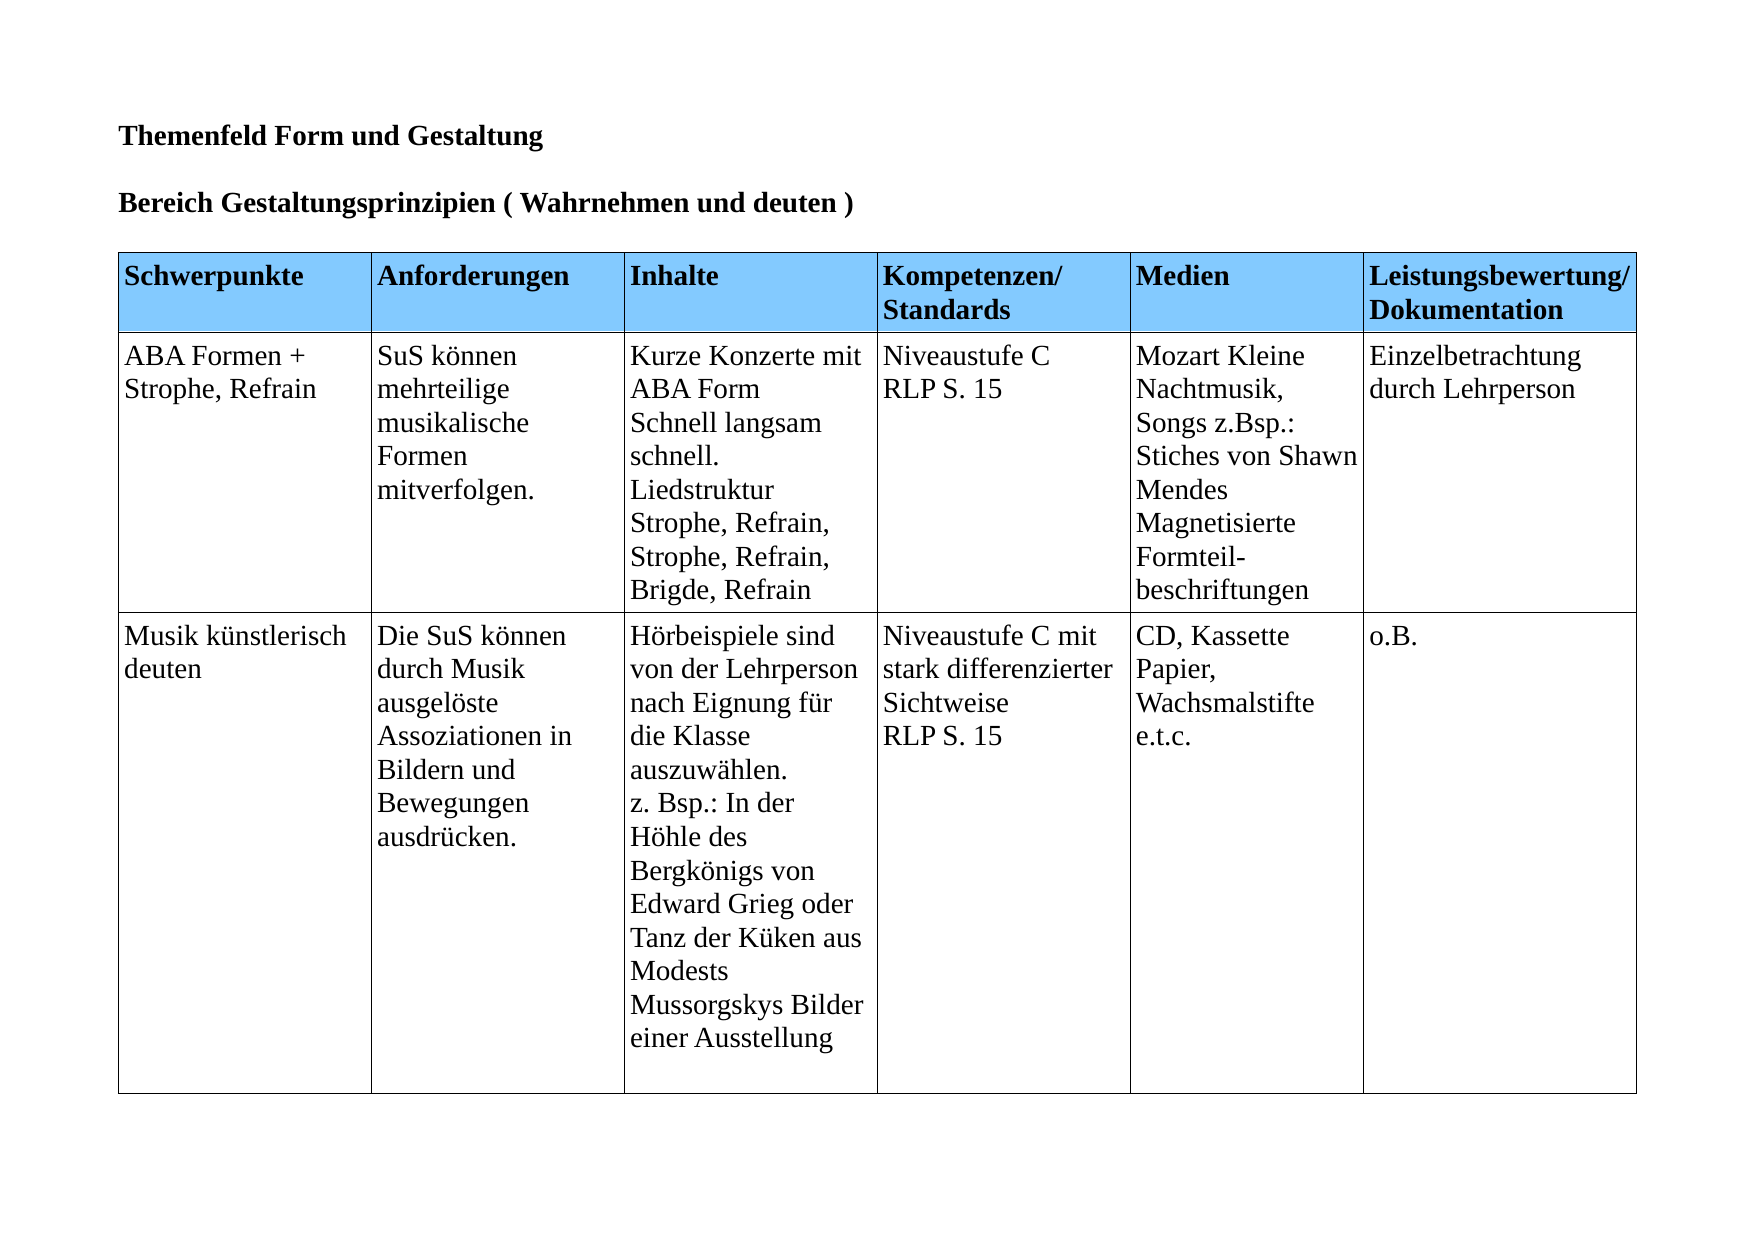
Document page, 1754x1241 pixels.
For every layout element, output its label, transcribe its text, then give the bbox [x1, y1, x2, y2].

table_header Inhalte [625, 253, 877, 331]
table_cell ABA Formen + Strophe, Refrain [119, 333, 371, 612]
table_cell Hörbeispiele sind von der Lehrperson nach Eignung für die Klasse auszuwählen. z. Bsp.: In der Höhle des Bergkönigs von Edward Grieg oder Tanz der Küken aus Modests Mussorgskys Bilder einer Ausstellung [625, 613, 877, 1093]
text Bereich Gestaltungsprinzipien ( Wahrnehmen und deuten ) [118, 185, 1636, 219]
table_cell o.B. [1364, 613, 1636, 1093]
table_cell CD, Kassette Papier, Wachsmalstifte e.t.c. [1131, 613, 1363, 1093]
table_cell SuS können mehrteilige musikalische Formen mitverfolgen. [372, 333, 624, 612]
table_cell Musik künstlerisch deuten [119, 613, 371, 1093]
table_header Schwerpunkte [119, 253, 371, 331]
table_cell Kurze Konzerte mit ABA Form Schnell langsam schnell. Liedstruktur Strophe, Refrain, Strophe, Refrain, Brigde, Refrain [625, 333, 877, 612]
table_cell Niveaustufe C RLP S. 15 [878, 333, 1130, 612]
table_header Medien [1131, 253, 1363, 331]
table_cell Die SuS können durch Musik ausgelöste Assoziationen in Bildern und Bewegungen ausdrücken. [372, 613, 624, 1093]
table_header Kompetenzen/ Standards [878, 253, 1130, 331]
table_header Anforderungen [372, 253, 624, 331]
table_cell Einzelbetrachtung durch Lehrperson [1364, 333, 1636, 612]
table_header Leistungsbewertung/ Dokumentation [1364, 253, 1636, 331]
table_cell Niveaustufe C mit stark differenzierter Sichtweise RLP S. 15 [878, 613, 1130, 1093]
table_cell Mozart Kleine Nachtmusik, Songs z.Bsp.: Stiches von Shawn Mendes Magnetisierte Formteil-beschriftungen [1131, 333, 1363, 612]
text Themenfeld Form und Gestaltung [118, 118, 1636, 152]
